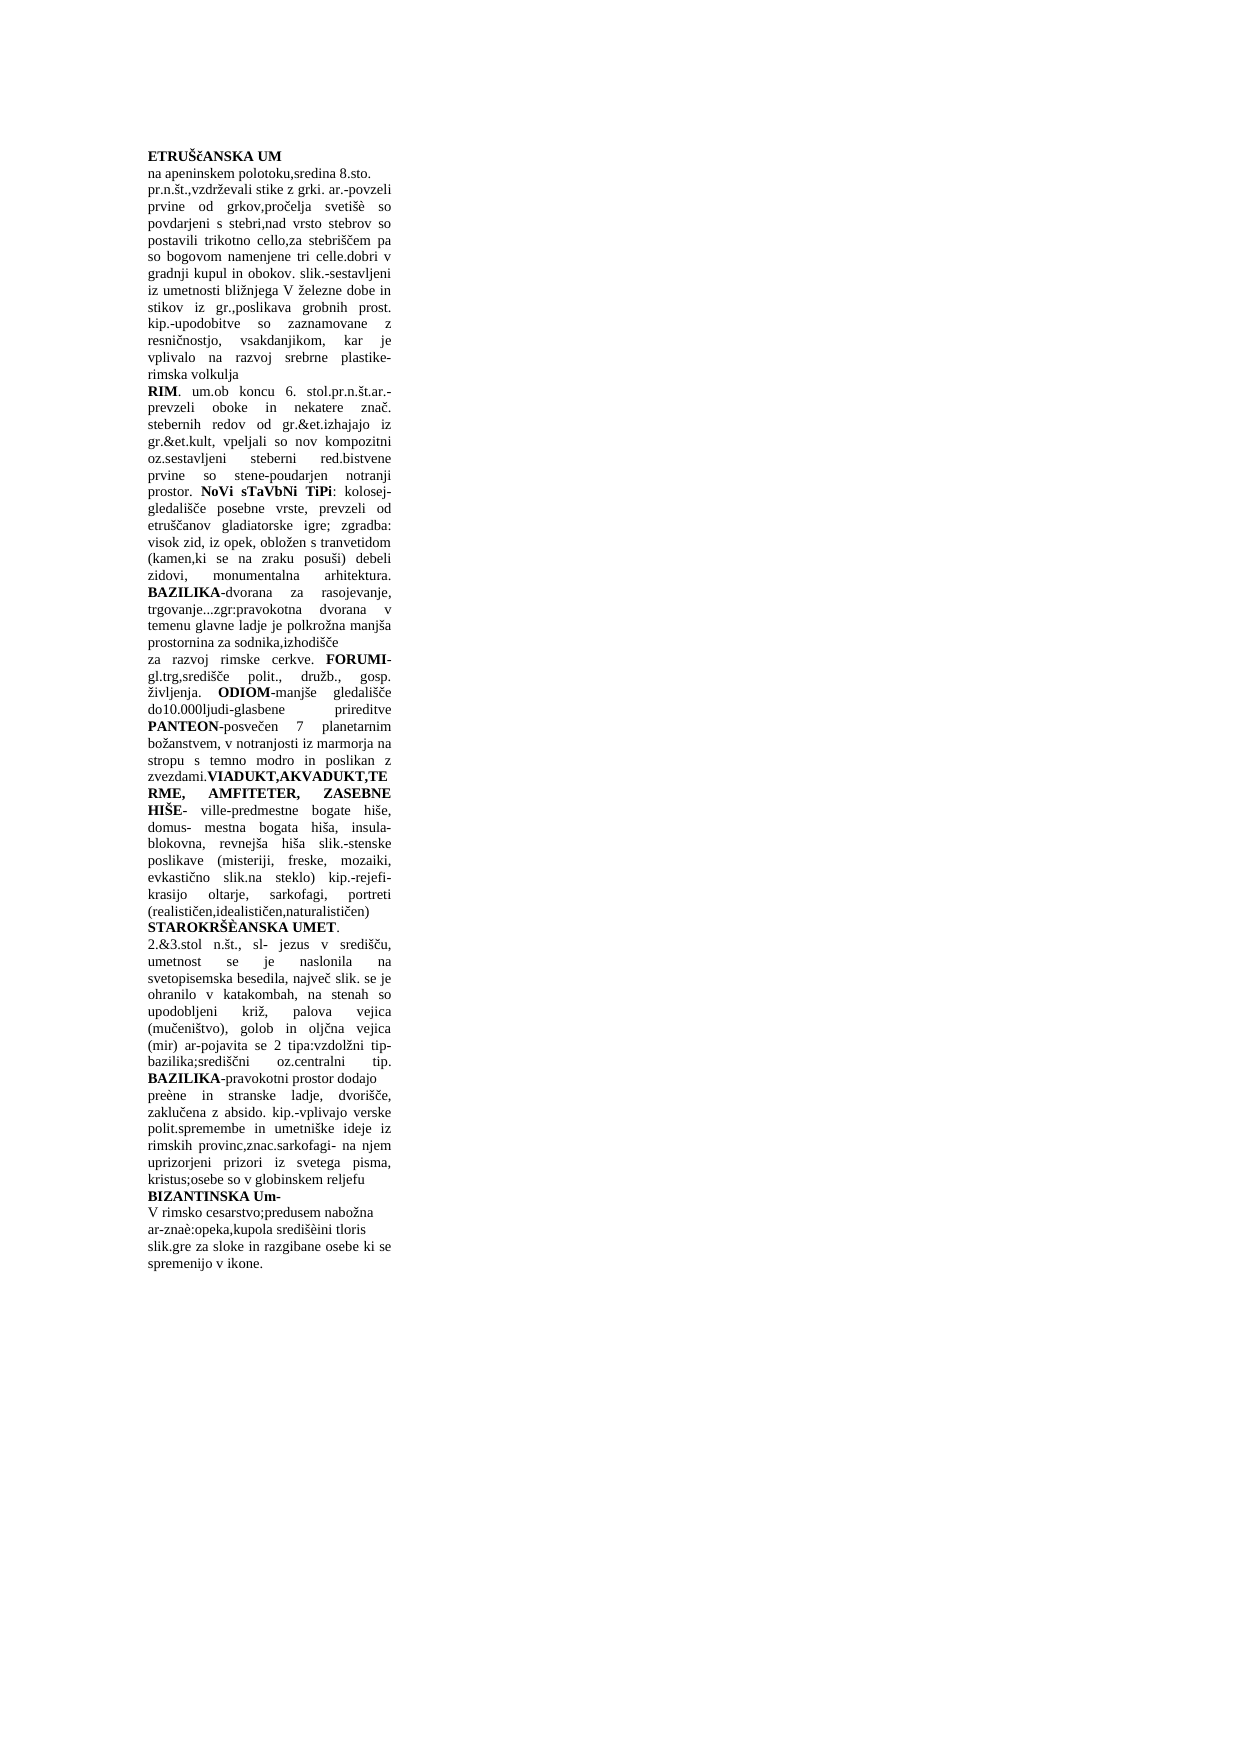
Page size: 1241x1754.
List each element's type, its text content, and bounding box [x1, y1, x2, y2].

text preène in stranske ladje, dvorišče, zaklučena z absido. kip.-vplivajo verske polit.spremembe in umetniške ideje iz rimskih provinc,znac.sarkofagi- na njem uprizorjeni prizori iz svetega pisma, kristus;osebe so v globinskem reljefu [148, 1087, 391, 1187]
text STAROKRŠÈANSKA UMET. [148, 919, 391, 936]
text ETRUŠčANSKA UM [148, 148, 391, 164]
text pr.n.št.,vzdrževali stike z grki. ar.-povzeli prvine od grkov,pročelja svetišè so povdarjeni s stebri,nad vrsto stebrov so postavili trikotno cello,za stebriščem pa so bogovom namenjene tri celle.dobri v gradnji kupul in obokov. slik.-sestavljeni iz umetnosti bližnjega V železne dobe in stikov iz gr.,poslikava grobnih prost. kip.-upodobitve so zaznamovane z resničnostjo, vsakdanjikom, kar je vplivalo na razvoj srebrne plastike-rimska volkulja [148, 181, 391, 382]
text BIZANTINSKA Um- [148, 1187, 391, 1204]
text na apeninskem polotoku,sredina 8.sto. [148, 164, 391, 181]
text 2.&3.stol n.št., sl- jezus v središču, umetnost se je naslonila na svetopisemska besedila, največ slik. se je ohranilo v katakombah, na stenah so upodobljeni križ, palova vejica (mučeništvo), golob in oljčna vejica (mir) ar-pojavita se 2 tipa:vzdolžni tip-bazilika;središčni oz.centralni tip. BAZILIKA-pravokotni prostor dodajo [148, 936, 391, 1087]
text V rimsko cesarstvo;predusem nabožna [148, 1204, 391, 1221]
text za razvoj rimske cerkve. FORUMI-gl.trg,središče polit., družb., gosp. življenja. ODIOM-manjše gledališče do10.000ljudi-glasbene prireditve PANTEON-posvečen 7 planetarnim božanstvem, v notranjosti iz marmorja na stropu s temno modro in poslikan z zvezdami.VIADUKT,AKVADUKT,TERME, AMFITETER, ZASEBNE HIŠE- ville-predmestne bogate hiše, domus- mestna bogata hiša, insula-blokovna, revnejša hiša slik.-stenske poslikave (misteriji, freske, mozaiki, evkastično slik.na steklo) kip.-rejefi-krasijo oltarje, sarkofagi, portreti (realističen,idealističen,naturalističen) [148, 651, 391, 919]
text slik.gre za sloke in razgibane osebe ki se spremenijo v ikone. [148, 1238, 391, 1271]
text RIM. um.ob koncu 6. stol.pr.n.št.ar.-prevzeli oboke in nekatere znač. stebernih redov od gr.&et.izhajajo iz gr.&et.kult, vpeljali so nov kompozitni oz.sestavljeni steberni red.bistvene prvine so stene-poudarjen notranji prostor. NoVi sTaVbNi TiPi: kolosej-gledališče posebne vrste, prevzeli od etruščanov gladiatorske igre; zgradba: visok zid, iz opek, obložen s tranvetidom (kamen,ki se na zraku posuši) debeli zidovi, monumentalna arhitektura. BAZILIKA-dvorana za rasojevanje, trgovanje...zgr:pravokotna dvorana v temenu glavne ladje je polkrožna manjša prostornina za sodnika,izhodišče [148, 382, 391, 651]
text ar-znaè:opeka,kupola središèini tloris [148, 1221, 391, 1238]
